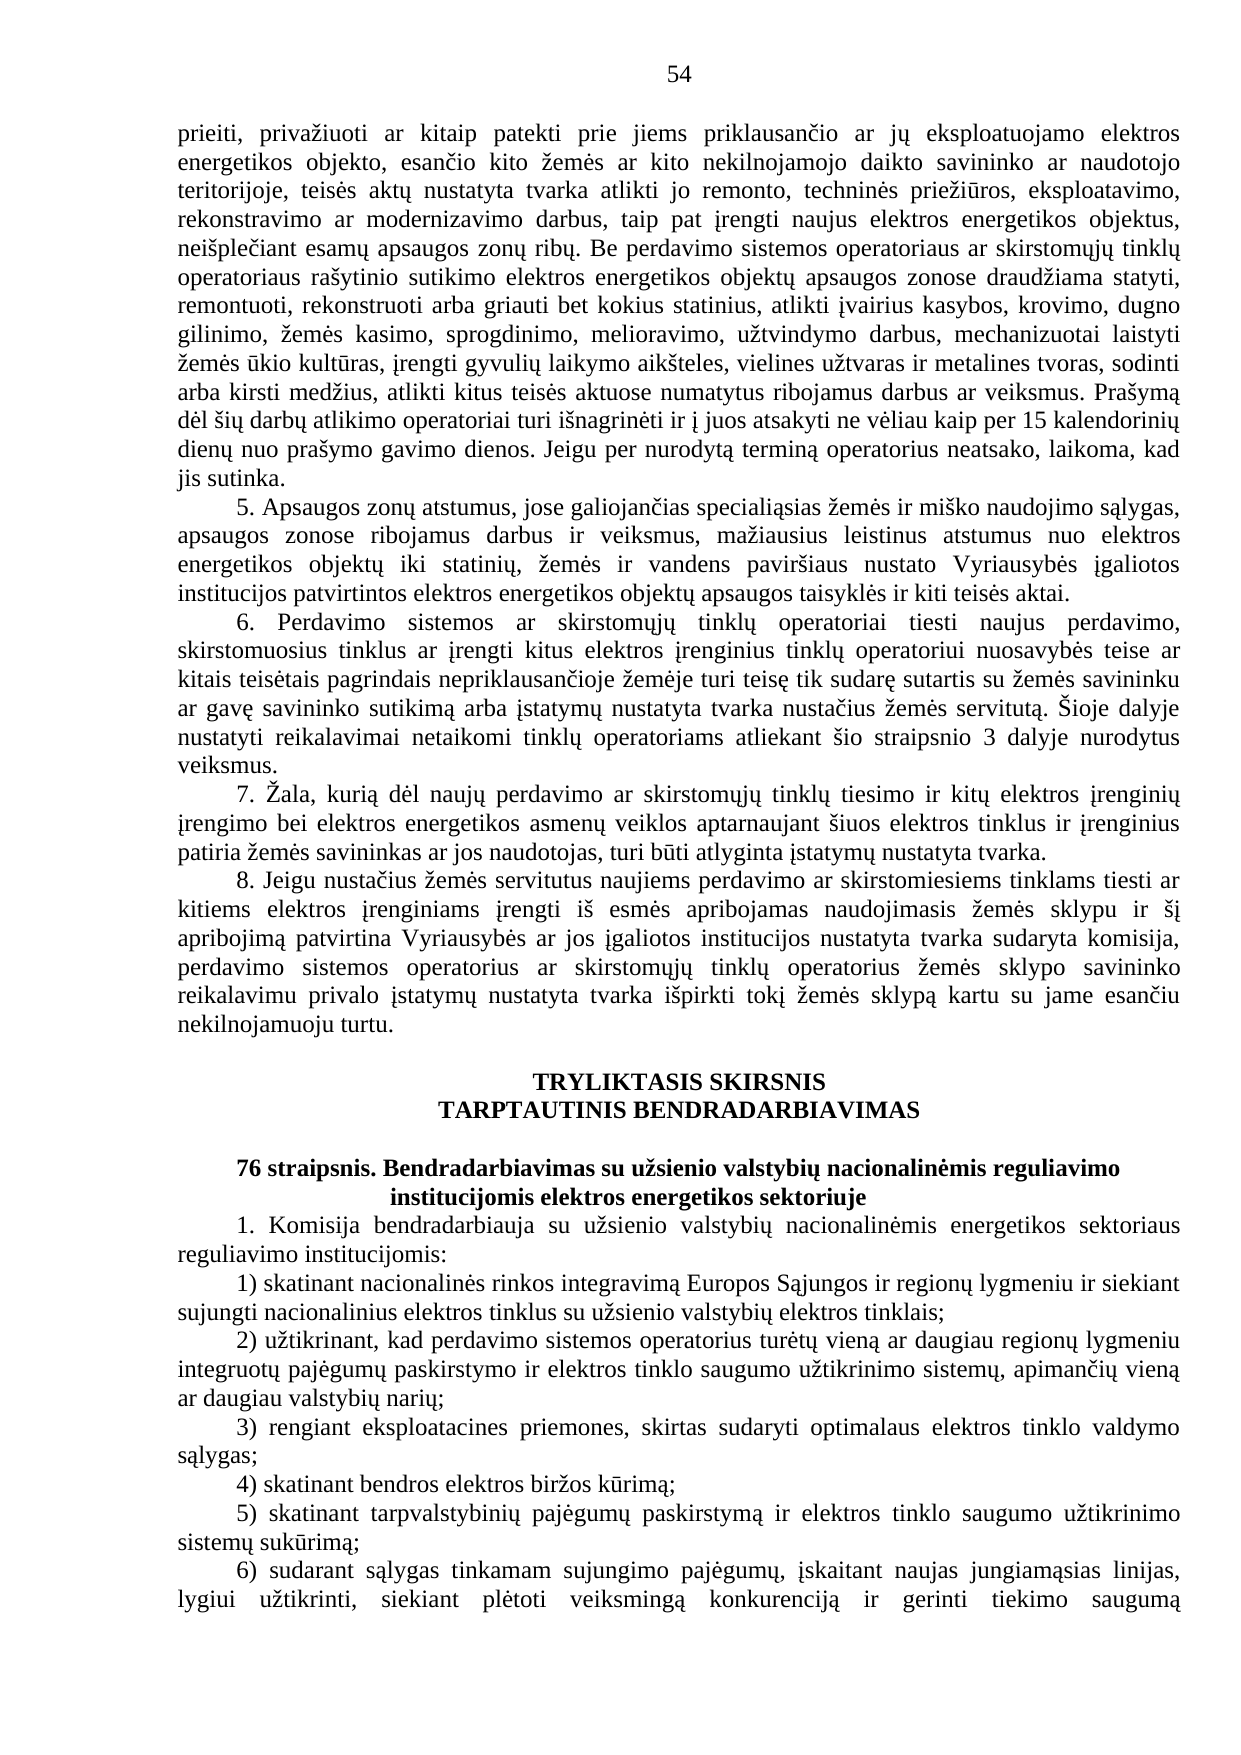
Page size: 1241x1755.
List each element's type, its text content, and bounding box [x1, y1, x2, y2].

text 6) sudarant sąlygas tinkamam sujungimo pajėgumų, įskaitant naujas jungiamąsias linijas, lygiui užtikrinti, siekiant plėtoti veiksmingą konkurenciją ir gerinti tiekimo saugumą [177, 1556, 1181, 1613]
text prieiti, privažiuoti ar kitaip patekti prie jiems priklausančio ar jų eksploatuojamo elektros energetikos objekto, esančio kito žemės ar kito nekilnojamojo daikto savininko ar naudotojo teritorijoje, teisės aktų nustatyta tvarka atlikti jo remonto, techninės priežiūros, eksploatavimo, rekonstravimo ar modernizavimo darbus, taip pat įrengti naujus elektros energetikos objektus, neišplečiant esamų apsaugos zonų ribų. Be perdavimo sistemos operatoriaus ar skirstomųjų tinklų operatoriaus rašytinio sutikimo elektros energetikos objektų apsaugos zonose draudžiama statyti, remontuoti, rekonstruoti arba griauti bet kokius statinius, atlikti įvairius kasybos, krovimo, dugno gilinimo, žemės kasimo, sprogdinimo, melioravimo, užtvindymo darbus, mechanizuotai laistyti žemės ūkio kultūras, įrengti gyvulių laikymo aikšteles, vielines užtvaras ir metalines tvoras, sodinti arba kirsti medžius, atlikti kitus teisės aktuose numatytus ribojamus darbus ar veiksmus. Prašymą dėl šių darbų atlikimo operatoriai turi išnagrinėti ir į juos atsakyti ne vėliau kaip per 15 kalendorinių dienų nuo prašymo gavimo dienos. Jeigu per nurodytą terminą operatorius neatsako, laikoma, kad jis sutinka. [177, 118, 1181, 492]
text 6. Perdavimo sistemos ar skirstomųjų tinklų operatoriai tiesti naujus perdavimo, skirstomuosius tinklus ar įrengti kitus elektros įrenginius tinklų operatoriui nuosavybės teise ar kitais teisėtais pagrindais nepriklausančioje žemėje turi teisę tik sudarę sutartis su žemės savininku ar gavę savininko sutikimą arba įstatymų nustatyta tvarka nustačius žemės servitutą. Šioje dalyje nustatyti reikalavimai netaikomi tinklų operatoriams atliekant šio straipsnio 3 dalyje nurodytus veiksmus. [177, 607, 1181, 779]
text 3) rengiant eksploatacines priemones, skirtas sudaryti optimalaus elektros tinklo valdymo sąlygas; [177, 1412, 1181, 1469]
text 1. Komisija bendradarbiauja su užsienio valstybių nacionalinėmis energetikos sektoriaus reguliavimo institucijomis: [177, 1211, 1181, 1268]
text 4) skatinant bendros elektros biržos kūrimą; [177, 1469, 1181, 1498]
text 1) skatinant nacionalinės rinkos integravimą Europos Sąjungos ir regionų lygmeniu ir siekiant sujungti nacionalinius elektros tinklus su užsienio valstybių elektros tinklais; [177, 1268, 1181, 1326]
text 7. Žala, kurią dėl naujų perdavimo ar skirstomųjų tinklų tiesimo ir kitų elektros įrenginių įrengimo bei elektros energetikos asmenų veiklos aptarnaujant šiuos elektros tinklus ir įrenginius patiria žemės savininkas ar jos naudotojas, turi būti atlyginta įstatymų nustatyta tvarka. [177, 779, 1181, 866]
text 5) skatinant tarpvalstybinių pajėgumų paskirstymą ir elektros tinklo saugumo užtikrinimo sistemų sukūrimą; [177, 1498, 1181, 1556]
text 76 straipsnis. Bendradarbiavimas su užsienio valstybių nacionalinėmis reguliavimo institucijomis elektros energetikos sektoriuje [236, 1153, 1181, 1211]
text TRYLIKTASIS SKIRSNIS [177, 1067, 1181, 1096]
text 5. Apsaugos zonų atstumus, jose galiojančias specialiąsias žemės ir miško naudojimo sąlygas, apsaugos zonose ribojamus darbus ir veiksmus, mažiausius leistinus atstumus nuo elektros energetikos objektų iki statinių, žemės ir vandens paviršiaus nustato Vyriausybės įgaliotos institucijos patvirtintos elektros energetikos objektų apsaugos taisyklės ir kiti teisės aktai. [177, 492, 1181, 607]
text 8. Jeigu nustačius žemės servitutus naujiems perdavimo ar skirstomiesiems tinklams tiesti ar kitiems elektros įrenginiams įrengti iš esmės apribojamas naudojimasis žemės sklypu ir šį apribojimą patvirtina Vyriausybės ar jos įgaliotos institucijos nustatyta tvarka sudaryta komisija, perdavimo sistemos operatorius ar skirstomųjų tinklų operatorius žemės sklypo savininko reikalavimu privalo įstatymų nustatyta tvarka išpirkti tokį žemės sklypą kartu su jame esančiu nekilnojamuoju turtu. [177, 866, 1181, 1038]
text TARPTAUTINIS BENDRADARBIAVIMAS [177, 1096, 1181, 1124]
text 2) užtikrinant, kad perdavimo sistemos operatorius turėtų vieną ar daugiau regionų lygmeniu integruotų pajėgumų paskirstymo ir elektros tinklo saugumo užtikrinimo sistemų, apimančių vieną ar daugiau valstybių narių; [177, 1326, 1181, 1412]
